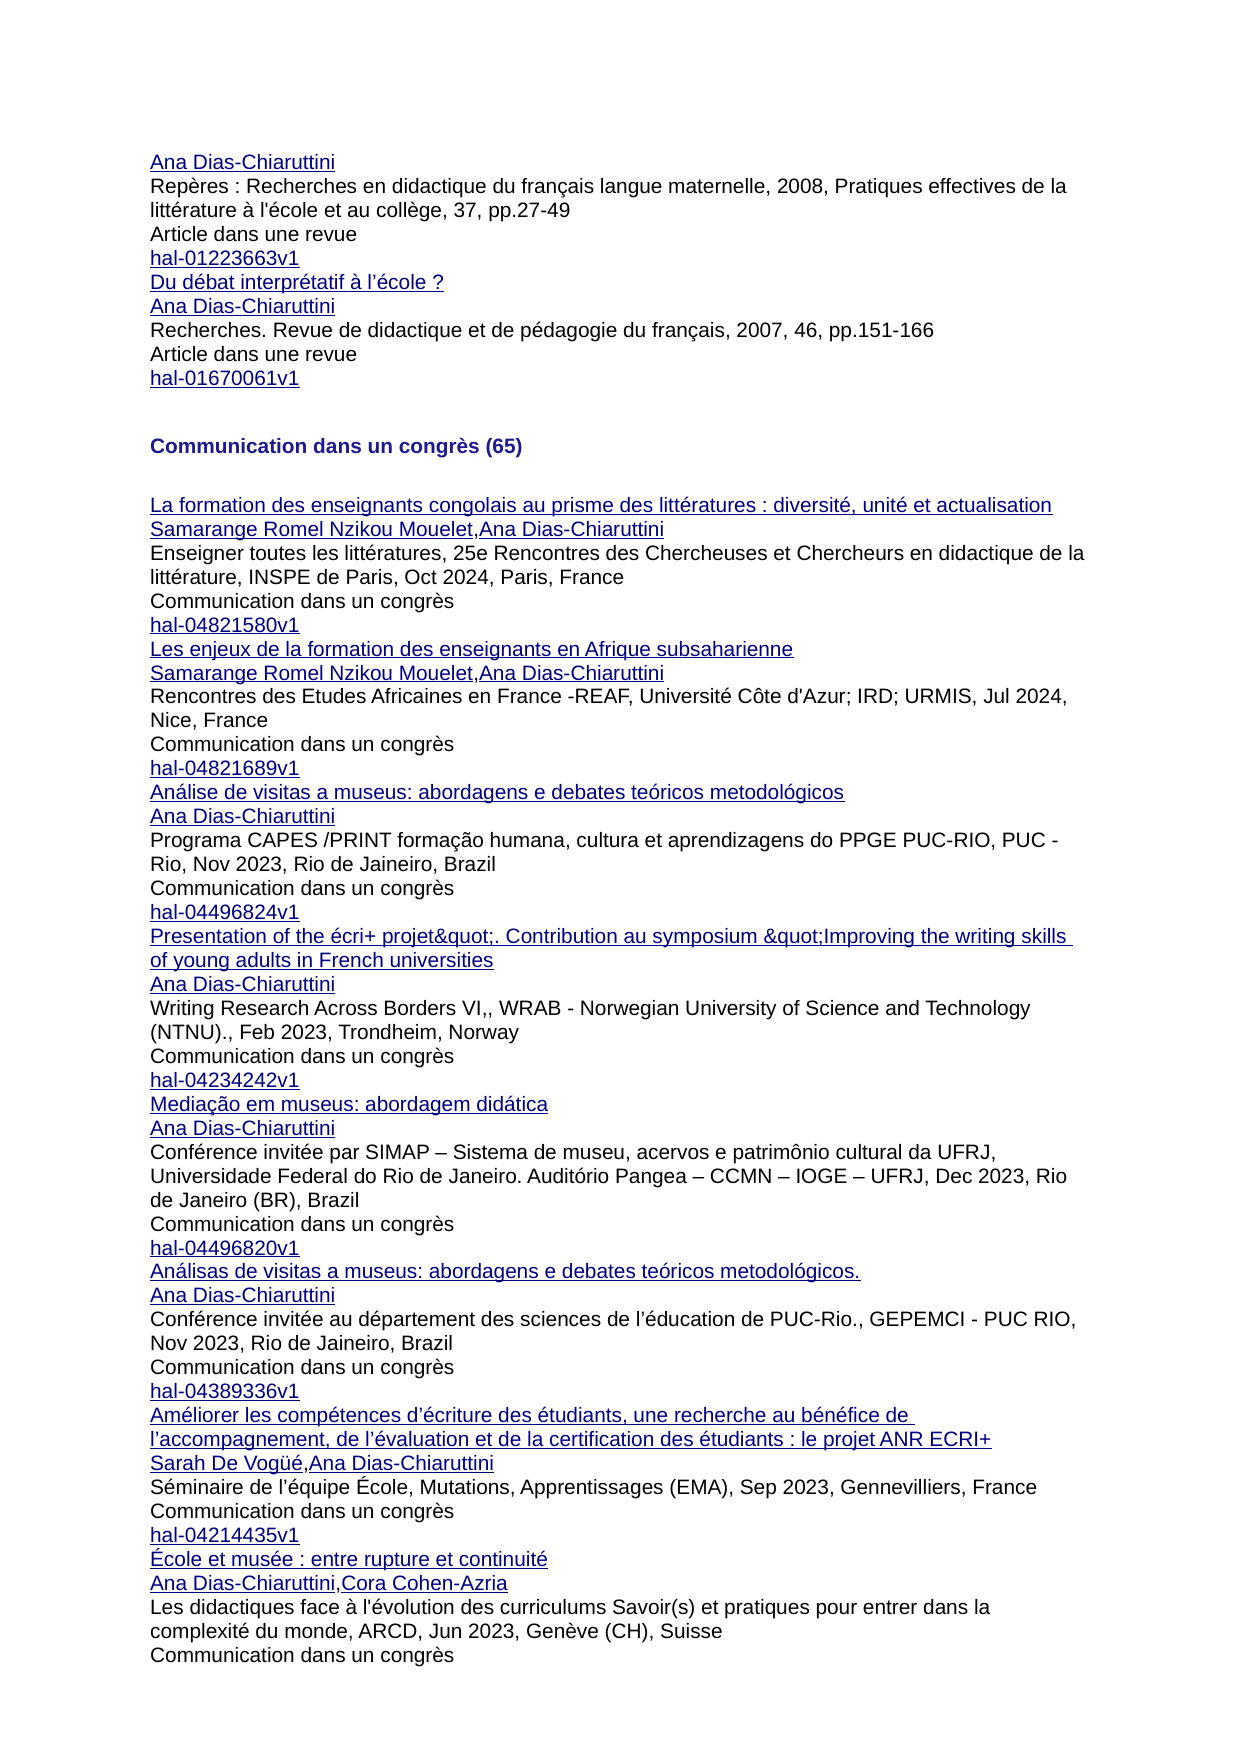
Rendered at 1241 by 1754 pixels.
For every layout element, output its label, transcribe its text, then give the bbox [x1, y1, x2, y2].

table_cell Du débat interprétatif à l’école ? Ana Dias-Chiaruttini Recherches. Revue de didactique et de pédagogie du français, 2007, 46, pp.151-166 Article dans une revue hal-01670061v1 [150, 270, 1090, 389]
table_cell École et musée : entre rupture et continuité Ana Dias-Chiaruttini,Cora Cohen-Azria Les didactiques face à l'évolution des curriculums Savoir(s) et pratiques pour entrer dans la complexité du monde, ARCD, Jun 2023, Genève (CH), Suisse Communication dans un congrès [150, 1547, 1090, 1667]
table_cell Análise de visitas a museus: abordagens e debates teóricos metodológicos Ana Dias-Chiaruttini Programa CAPES /PRINT formação humana, cultura et aprendizagens do PPGE PUC-RIO, PUC - Rio, Nov 2023, Rio de Jaineiro, Brazil Communication dans un congrès hal-04496824v1 [150, 780, 1090, 924]
table_cell Mediação em museus: abordagem didática Ana Dias-Chiaruttini Conférence invitée par SIMAP – Sistema de museu, acervos e patrimônio cultural da UFRJ, Universidade Federal do Rio de Janeiro. Auditório Pangea – CCMN – IOGE – UFRJ, Dec 2023, Rio de Janeiro (BR), Brazil Communication dans un congrès hal-04496820v1 [150, 1092, 1090, 1259]
table_cell Presentation of the écri+ projet&quot;. Contribution au symposium &quot;Improving the writing skills of young adults in French universities Ana Dias-Chiaruttini Writing Research Across Borders VI,, WRAB - Norwegian University of Science and Technology (NTNU)., Feb 2023, Trondheim, Norway Communication dans un congrès hal-04234242v1 [150, 924, 1090, 1092]
table_cell Análisas de visitas a museus: abordagens e debates teóricos metodológicos. Ana Dias-Chiaruttini Conférence invitée au département des sciences de l’éducation de PUC-Rio., GEPEMCI - PUC RIO, Nov 2023, Rio de Jaineiro, Brazil Communication dans un congrès hal-04389336v1 [150, 1259, 1090, 1403]
table_header La formation des enseignants congolais au prisme des littératures : diversité, unité et actualisation Samarange Romel Nzikou Mouelet,Ana Dias-Chiaruttini Enseigner toutes les littératures, 25e Rencontres des Chercheuses et Chercheurs en didactique de la littérature, INSPE de Paris, Oct 2024, Paris, France Communication dans un congrès hal-04821580v1 [150, 493, 1090, 636]
table_cell Ana Dias-Chiaruttini Repères : Recherches en didactique du français langue maternelle, 2008, Pratiques effectives de la littérature à l'école et au collège, 37, pp.27-49 Article dans une revue hal-01223663v1 [150, 150, 1090, 270]
table_cell Les enjeux de la formation des enseignants en Afrique subsaharienne Samarange Romel Nzikou Mouelet,Ana Dias-Chiaruttini Rencontres des Etudes Africaines en France -REAF, Université Côte d'Azur; IRD; URMIS, Jul 2024, Nice, France Communication dans un congrès hal-04821689v1 [150, 636, 1090, 780]
subtitle Communication dans un congrès (65) [150, 434, 1090, 458]
table_cell Améliorer les compétences d’écriture des étudiants, une recherche au bénéfice de l’accompagnement, de l’évaluation et de la certification des étudiants : le projet ANR ECRI+ Sarah De Vogüé,Ana Dias-Chiaruttini Séminaire de l’équipe École, Mutations, Apprentissages (EMA), Sep 2023, Gennevilliers, France Communication dans un congrès hal-04214435v1 [150, 1403, 1090, 1547]
